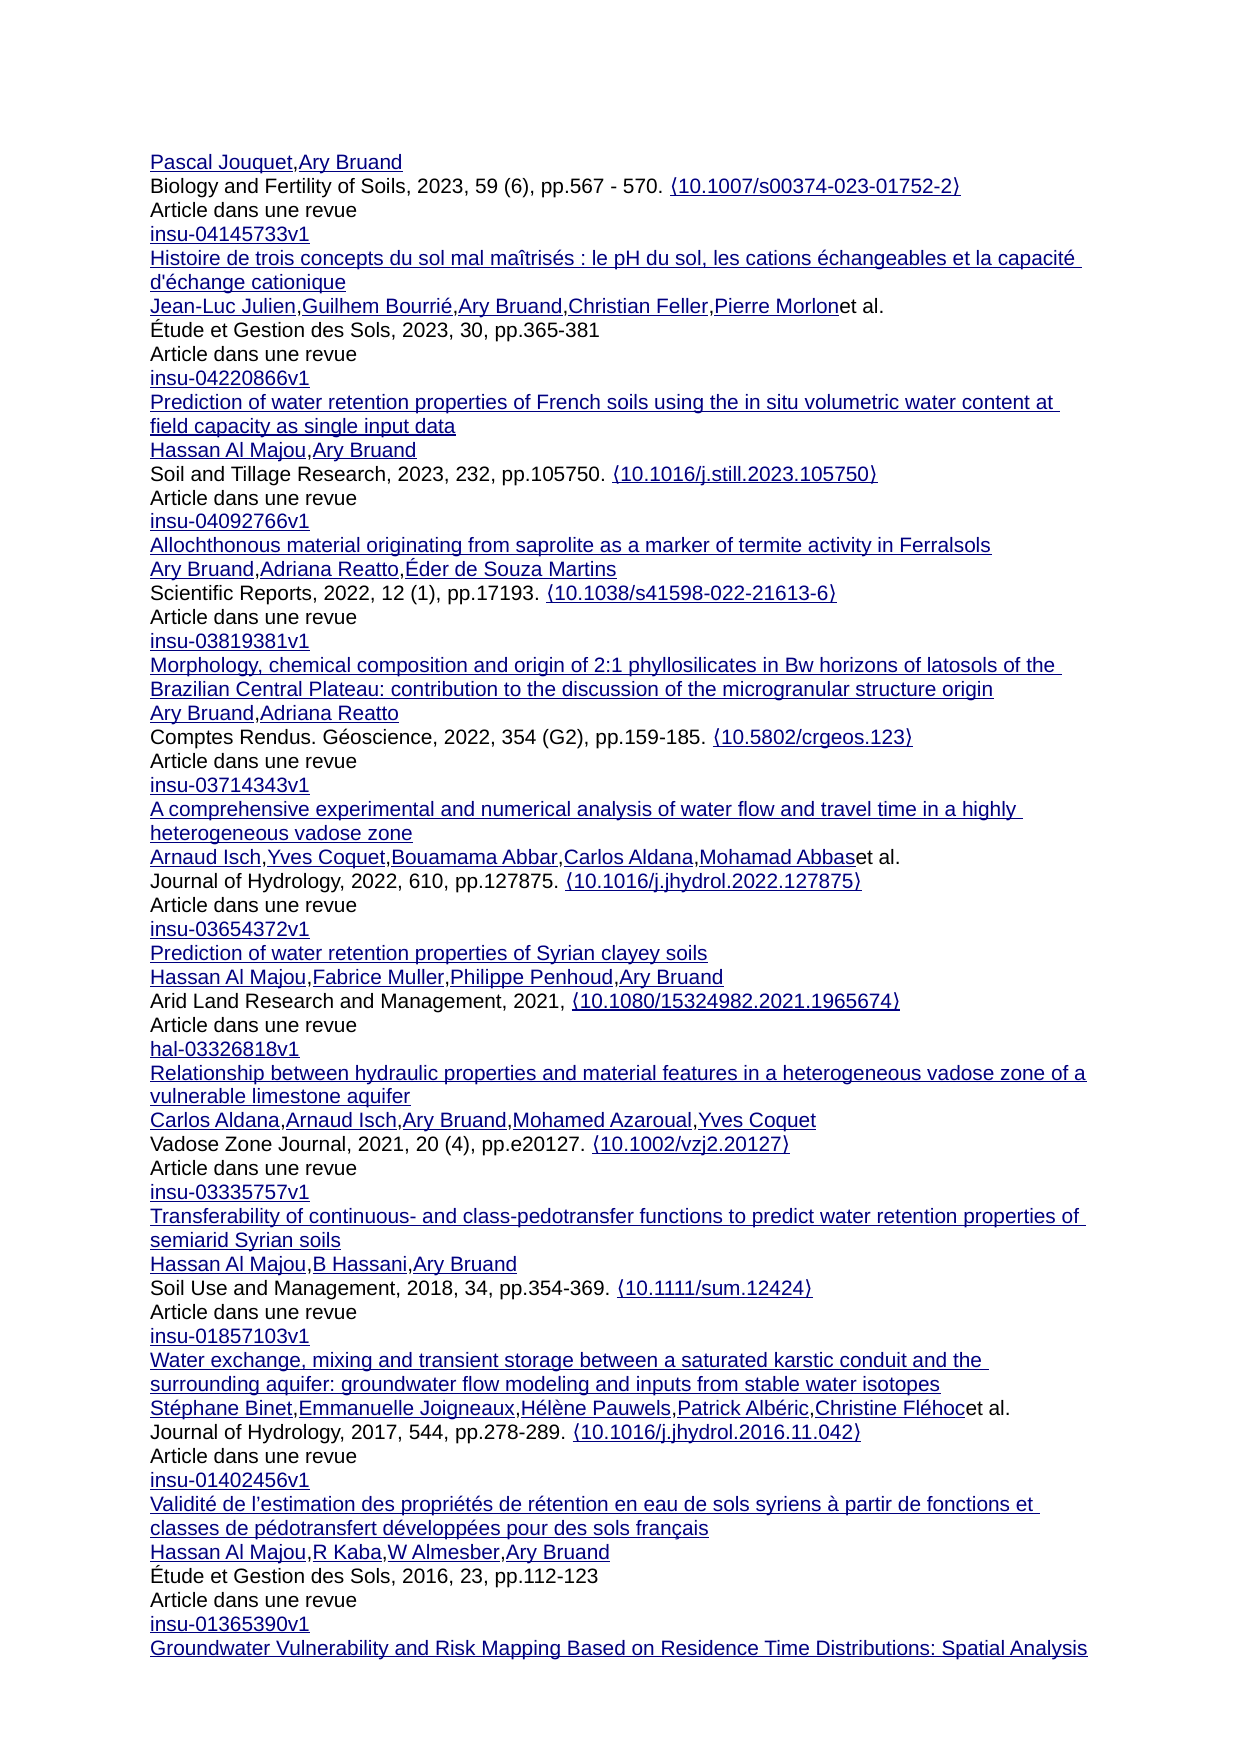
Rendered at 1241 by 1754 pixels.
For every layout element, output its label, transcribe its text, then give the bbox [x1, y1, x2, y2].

table_cell Morphology, chemical composition and origin of 2:1 phyllosilicates in Bw horizons of latosols of the Brazilian Central Plateau: contribution to the discussion of the microgranular structure origin Ary Bruand,Adriana Reatto Comptes Rendus. Géoscience, 2022, 354 (G2), pp.159-185. ⟨10.5802/crgeos.123⟩ Article dans une revue insu-03714343v1 [150, 653, 1090, 797]
table_cell Allochthonous material originating from saprolite as a marker of termite activity in Ferralsols Ary Bruand,Adriana Reatto,Éder de Souza Martins Scientific Reports, 2022, 12 (1), pp.17193. ⟨10.1038/s41598-022-21613-6⟩ Article dans une revue insu-03819381v1 [150, 533, 1090, 653]
table_cell A comprehensive experimental and numerical analysis of water flow and travel time in a highly heterogeneous vadose zone Arnaud Isch,Yves Coquet,Bouamama Abbar,Carlos Aldana,Mohamad Abbaset al. Journal of Hydrology, 2022, 610, pp.127875. ⟨10.1016/j.jhydrol.2022.127875⟩ Article dans une revue insu-03654372v1 [150, 797, 1090, 941]
table_cell Prediction of water retention properties of Syrian clayey soils Hassan Al Majou,Fabrice Muller,Philippe Penhoud,Ary Bruand Arid Land Research and Management, 2021, ⟨10.1080/15324982.2021.1965674⟩ Article dans une revue hal-03326818v1 [150, 941, 1090, 1060]
table_cell Pascal Jouquet,Ary Bruand Biology and Fertility of Soils, 2023, 59 (6), pp.567 - 570. ⟨10.1007/s00374-023-01752-2⟩ Article dans une revue insu-04145733v1 [150, 150, 1090, 246]
table_cell Relationship between hydraulic properties and material features in a heterogeneous vadose zone of a vulnerable limestone aquifer Carlos Aldana,Arnaud Isch,Ary Bruand,Mohamed Azaroual,Yves Coquet Vadose Zone Journal, 2021, 20 (4), pp.e20127. ⟨10.1002/vzj2.20127⟩ Article dans une revue insu-03335757v1 [150, 1060, 1090, 1204]
table_cell Validité de l’estimation des propriétés de rétention en eau de sols syriens à partir de fonctions et classes de pédotransfert développées pour des sols français Hassan Al Majou,R Kaba,W Almesber,Ary Bruand Étude et Gestion des Sols, 2016, 23, pp.112-123 Article dans une revue insu-01365390v1 [150, 1492, 1090, 1635]
table_cell Prediction of water retention properties of French soils using the in situ volumetric water content at field capacity as single input data Hassan Al Majou,Ary Bruand Soil and Tillage Research, 2023, 232, pp.105750. ⟨10.1016/j.still.2023.105750⟩ Article dans une revue insu-04092766v1 [150, 390, 1090, 533]
table_cell Water exchange, mixing and transient storage between a saturated karstic conduit and the surrounding aquifer: groundwater flow modeling and inputs from stable water isotopes Stéphane Binet,Emmanuelle Joigneaux,Hélène Pauwels,Patrick Albéric,Christine Fléhocet al. Journal of Hydrology, 2017, 544, pp.278-289. ⟨10.1016/j.jhydrol.2016.11.042⟩ Article dans une revue insu-01402456v1 [150, 1348, 1090, 1492]
table_cell Groundwater Vulnerability and Risk Mapping Based on Residence Time Distributions: Spatial Analysis [150, 1635, 1090, 1659]
table_cell Transferability of continuous- and class-pedotransfer functions to predict water retention properties of semiarid Syrian soils Hassan Al Majou,B Hassani,Ary Bruand Soil Use and Management, 2018, 34, pp.354-369. ⟨10.1111/sum.12424⟩ Article dans une revue insu-01857103v1 [150, 1204, 1090, 1348]
table_cell Histoire de trois concepts du sol mal maîtrisés : le pH du sol, les cations échangeables et la capacité d'échange cationique Jean-Luc Julien,Guilhem Bourrié,Ary Bruand,Christian Feller,Pierre Morlonet al. Étude et Gestion des Sols, 2023, 30, pp.365-381 Article dans une revue insu-04220866v1 [150, 246, 1090, 389]
